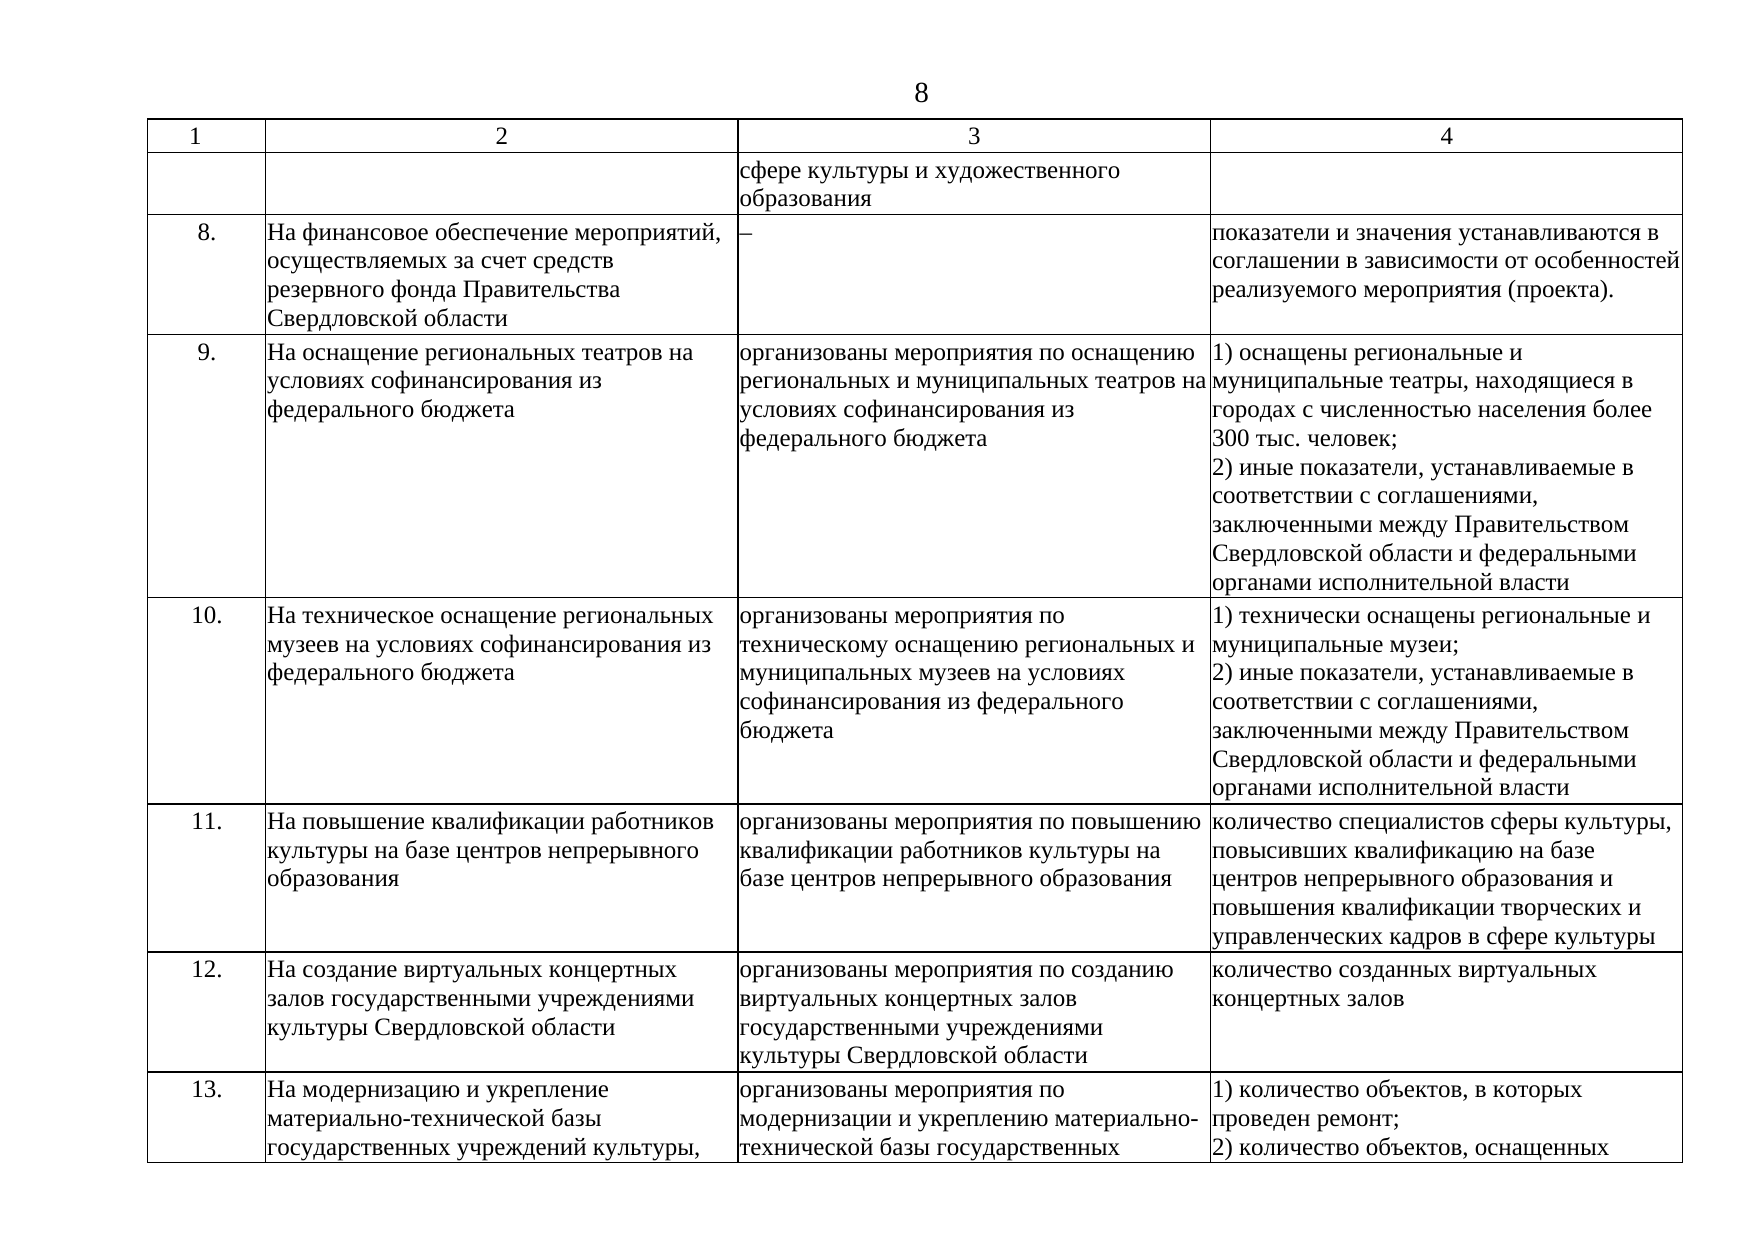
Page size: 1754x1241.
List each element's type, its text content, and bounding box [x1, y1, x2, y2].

table_cell На повышение квалификации работников культуры на базе центров непрерывного образования [266, 805, 737, 951]
table_cell организованы мероприятия по техническому оснащению региональных и муниципальных музеев на условиях софинансирования из федерального бюджета [739, 598, 1210, 803]
table_cell На модернизацию и укрепление материально-технической базы государственных учреждений культуры, [266, 1073, 737, 1162]
table_cell [266, 153, 737, 214]
table_cell [1211, 153, 1682, 214]
table_cell организованы мероприятия по повышению квалификации работников культуры на базе центров непрерывного образования [739, 805, 1210, 951]
table_cell количество специалистов сферы культуры, повысивших квалификацию на базе центров непрерывного образования и повышения квалификации творческих и управленческих кадров в сфере культуры [1211, 805, 1682, 951]
table_header 1 [148, 120, 265, 152]
table_cell сфере культуры и художественного образования [739, 153, 1210, 214]
table_header 3 [739, 120, 1210, 152]
table_cell На техническое оснащение региональных музеев на условиях софинансирования из федерального бюджета [266, 598, 737, 803]
table_header 2 [266, 120, 737, 152]
table_cell организованы мероприятия по созданию виртуальных концертных залов государственными учреждениями культуры Свердловской области [739, 953, 1210, 1071]
table_header 4 [1211, 120, 1682, 152]
table_cell 1) оснащены региональные и муниципальные театры, находящиеся в городах с численностью населения более 300 тыс. человек; 2) иные показатели, устанавливаемые в соответствии с соглашениями, заключенными между Правительством Свердловской области и федеральными органами исполнительной власти [1211, 335, 1682, 597]
table_cell 9. [148, 335, 265, 597]
table_cell 1) технически оснащены региональные и муниципальные музеи; 2) иные показатели, устанавливаемые в соответствии с соглашениями, заключенными между Правительством Свердловской области и федеральными органами исполнительной власти [1211, 598, 1682, 803]
table_cell [148, 153, 265, 214]
table_cell 10. [148, 598, 265, 803]
table_cell 1) количество объектов, в которых проведен ремонт; 2) количество объектов, оснащенных [1211, 1073, 1682, 1162]
table_cell 8. [148, 215, 265, 333]
table_cell – [739, 215, 1210, 333]
table_cell 13. [148, 1073, 265, 1162]
table_cell показатели и значения устанавливаются в соглашении в зависимости от особенностей реализуемого мероприятия (проекта). [1211, 215, 1682, 333]
table_cell организованы мероприятия по модернизации и укреплению материально-технической базы государственных [739, 1073, 1210, 1162]
table_cell На создание виртуальных концертных залов государственными учреждениями культуры Свердловской области [266, 953, 737, 1071]
table_cell организованы мероприятия по оснащению региональных и муниципальных театров на условиях софинансирования из федерального бюджета [739, 335, 1210, 597]
table_cell 12. [148, 953, 265, 1071]
table_cell На финансовое обеспечение мероприятий, осуществляемых за счет средств резервного фонда Правительства Свердловской области [266, 215, 737, 333]
table_cell 11. [148, 805, 265, 951]
table_cell количество созданных виртуальных концертных залов [1211, 953, 1682, 1071]
table_cell На оснащение региональных театров на условиях софинансирования из федерального бюджета [266, 335, 737, 597]
